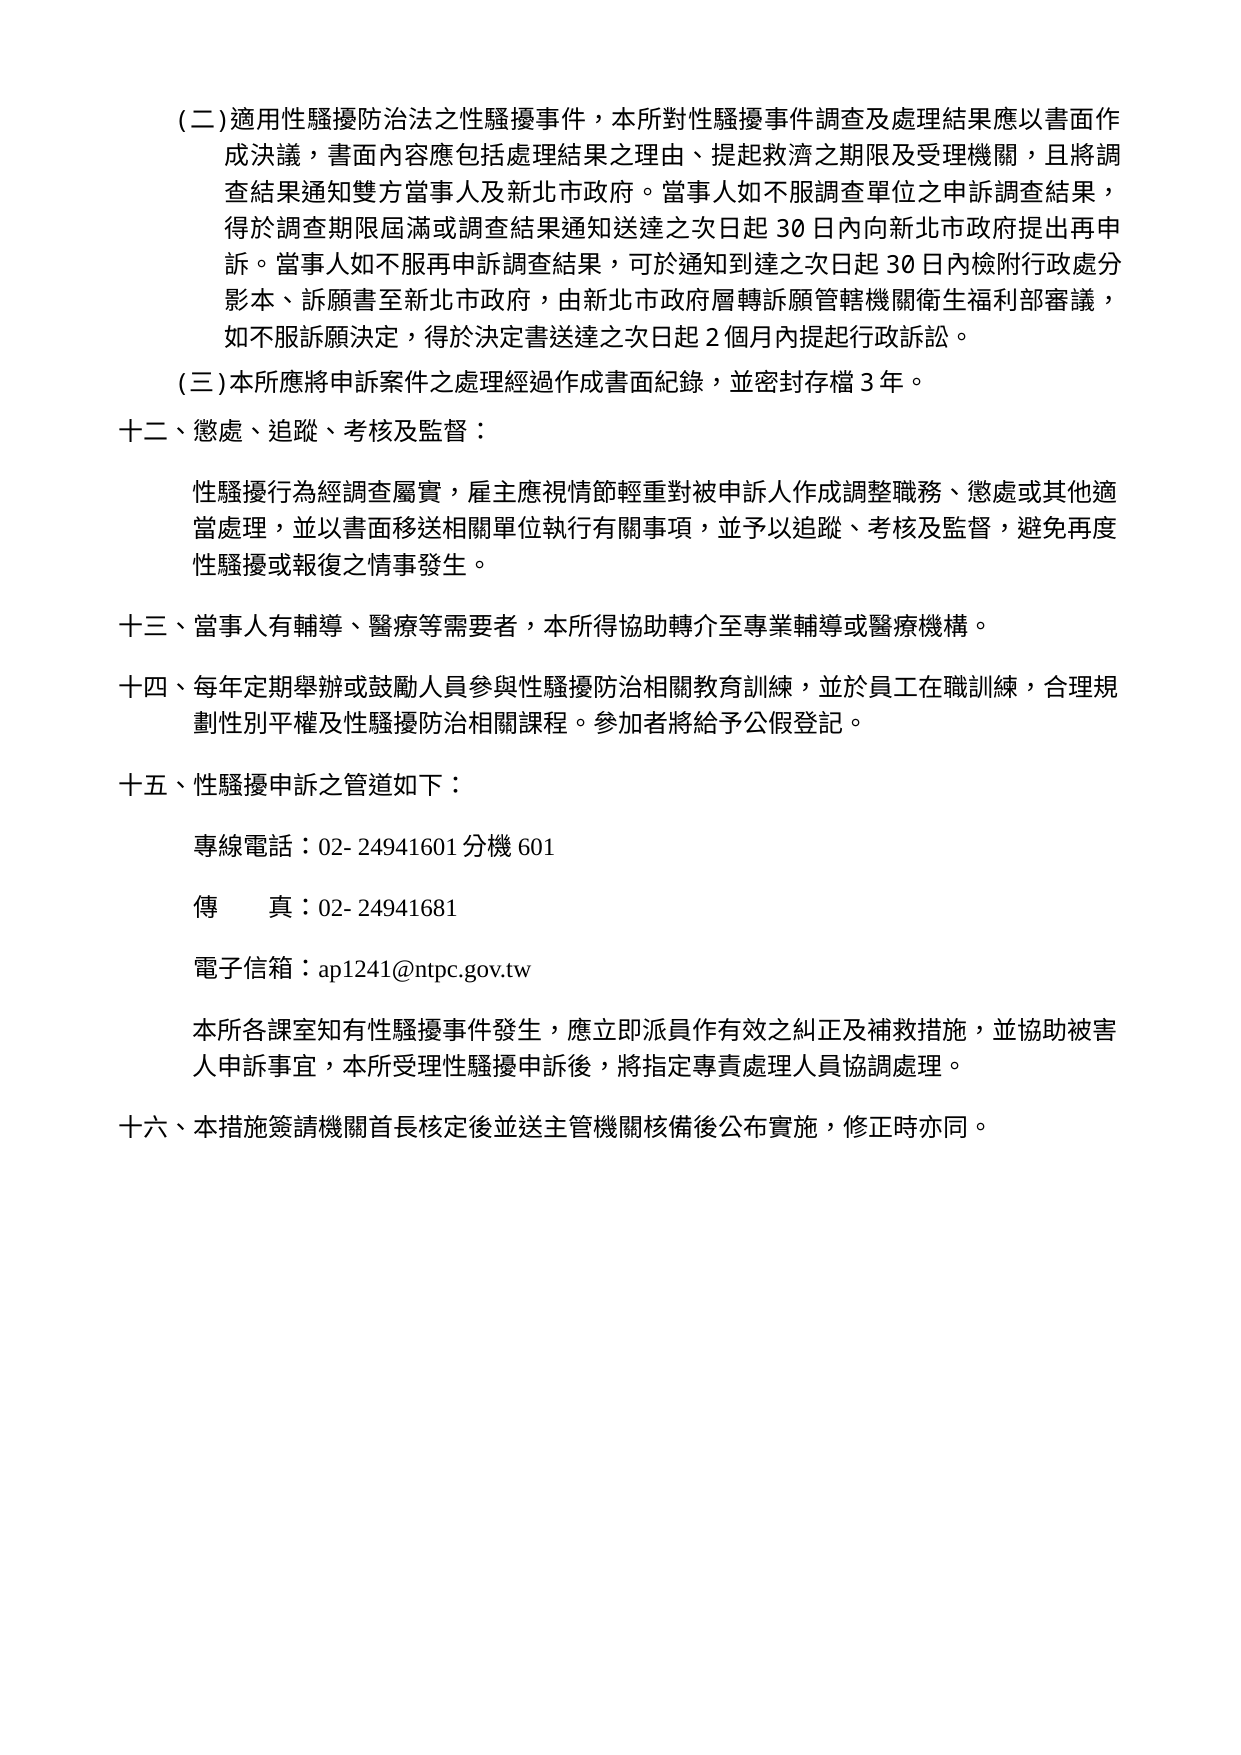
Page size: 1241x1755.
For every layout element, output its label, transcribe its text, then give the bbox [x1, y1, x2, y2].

text 十六、本措施簽請機關首長核定後並送主管機關核備後公布實施，修正時亦同。 [118, 1108, 1122, 1144]
text (三)本所應將申訴案件之處理經過作成書面紀錄，並密封存檔3年。 [174, 363, 1122, 399]
text 十四、每年定期舉辦或鼓勵人員參與性騷擾防治相關教育訓練，並於員工在職訓練，合理規劃性別平權及性騷擾防治相關課程。參加者將給予公假登記。 [118, 668, 1122, 740]
text 專線電話：02- 24941601分機601 [168, 826, 1122, 863]
text 本所各課室知有性騷擾事件發生，應立即派員作有效之糾正及補救措施，並協助被害人申訴事宜，本所受理性騷擾申訴後，將指定專責處理人員協調處理。 [192, 1010, 1122, 1083]
text (二)適用性騷擾防治法之性騷擾事件，本所對性騷擾事件調查及處理結果應以書面作成決議，書面內容應包括處理結果之理由、提起救濟之期限及受理機關，且將調查結果通知雙方當事人及新北市政府。當事人如不服調查單位之申訴調查結果，得於調查期限屆滿或調查結果通知送達之次日起30日內向新北市政府提出再申訴。當事人如不服再申訴調查結果，可於通知到達之次日起30日內檢附行政處分影本、訴願書至新北市政府，由新北市政府層轉訴願管轄機關衛生福利部審議，如不服訴願決定，得於決定書送達之次日起2個月內提起行政訴訟。 [174, 99, 1122, 353]
text 電子信箱：ap1241@ntpc.gov.tw [168, 949, 1122, 985]
text 十五、性騷擾申訴之管道如下： [118, 765, 1122, 801]
text 性騷擾行為經調查屬實，雇主應視情節輕重對被申訴人作成調整職務、懲處或其他適當處理，並以書面移送相關單位執行有關事項，並予以追蹤、考核及監督，避免再度性騷擾或報復之情事發生。 [192, 473, 1122, 581]
text 十二、懲處、追蹤、考核及監督： [118, 411, 1122, 448]
text 傳 真：02- 24941681 [168, 888, 1122, 924]
text 十三、當事人有輔導、醫療等需要者，本所得協助轉介至專業輔導或醫療機構。 [118, 606, 1122, 643]
